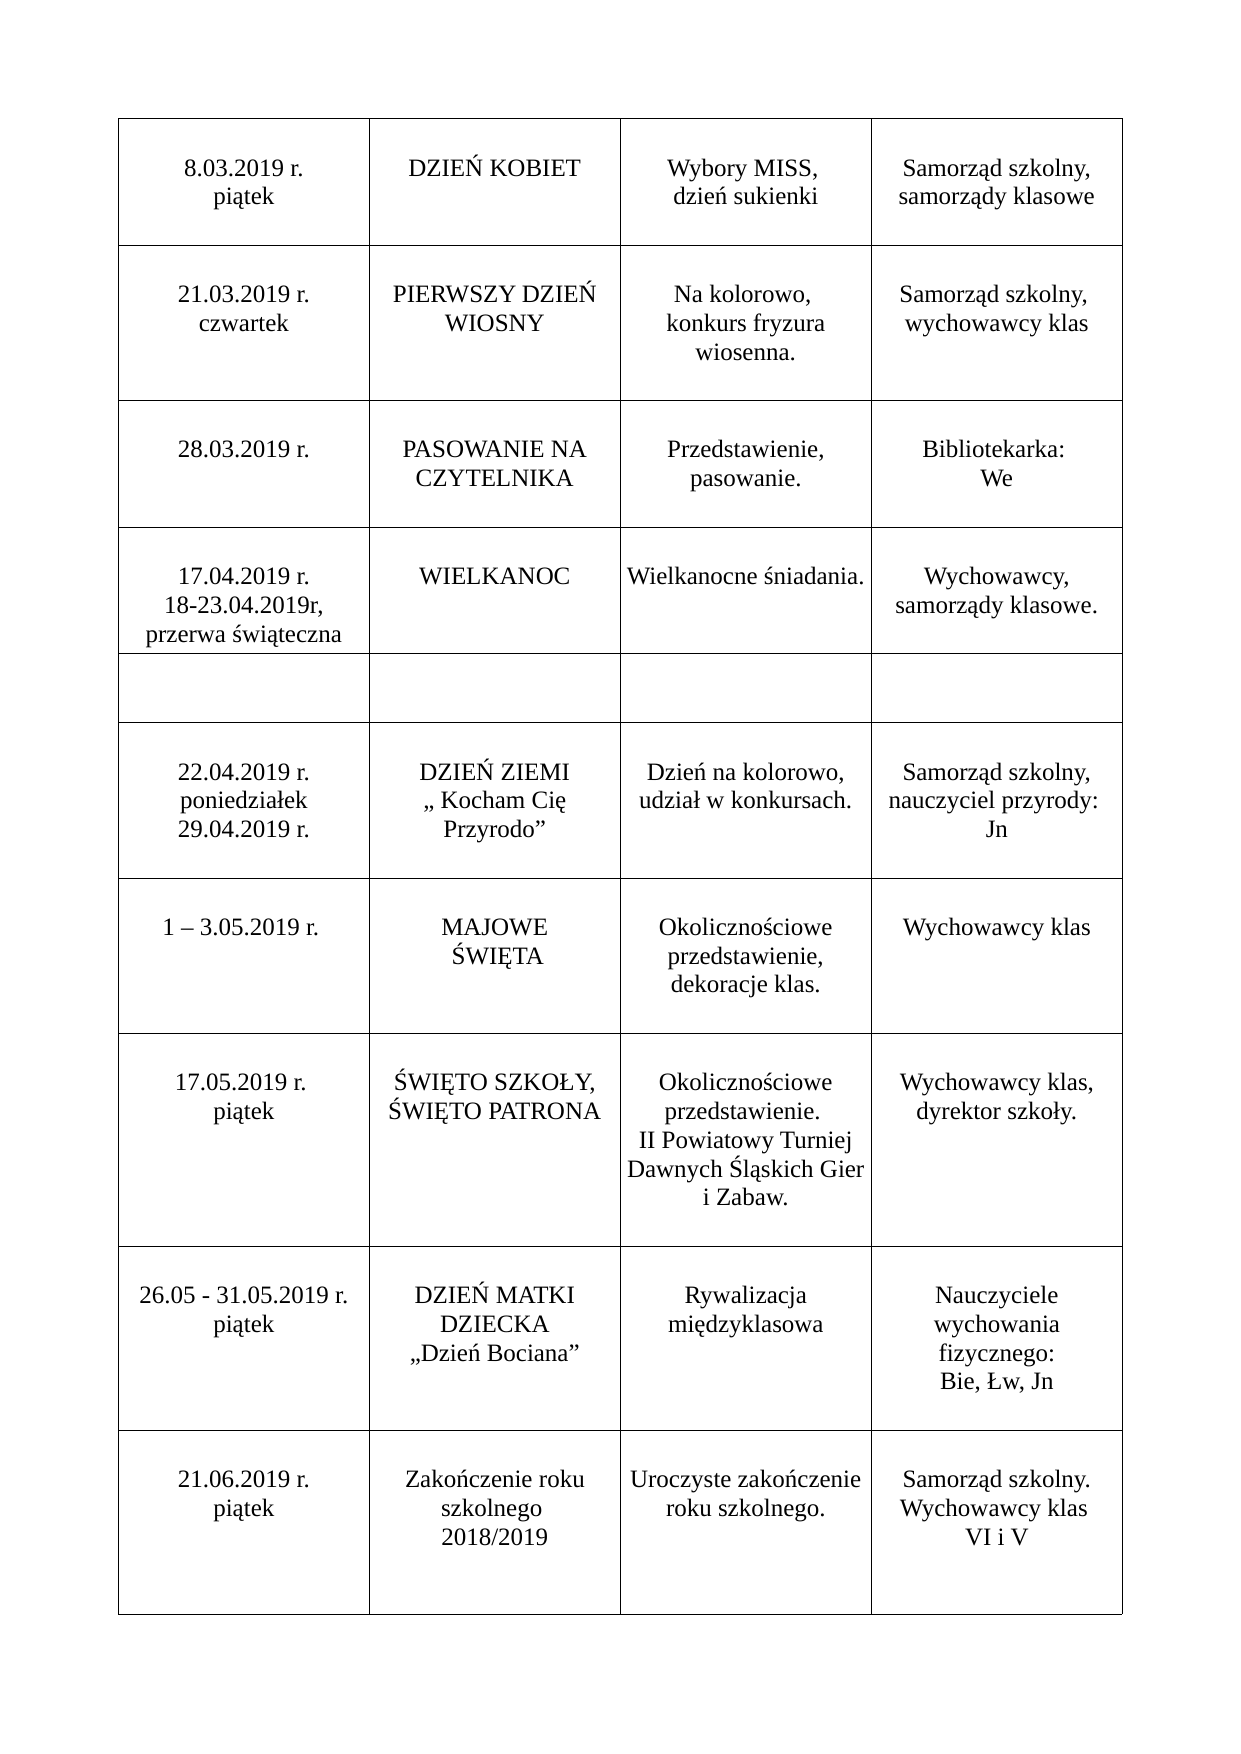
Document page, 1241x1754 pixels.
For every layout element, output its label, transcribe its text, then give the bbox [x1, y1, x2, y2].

table_cell Bibliotekarka: We [872, 401, 1122, 527]
table_cell Przedstawienie, pasowanie. [621, 401, 871, 527]
table_cell Wielkanocne śniadania. [621, 528, 871, 653]
table_cell Na kolorowo, konkurs fryzura wiosenna. [621, 246, 871, 400]
table_cell 17.05.2019 r. piątek [119, 1034, 369, 1246]
table_cell Zakończenie roku szkolnego 2018/2019 [370, 1431, 620, 1614]
table_cell 22.04.2019 r. poniedziałek 29.04.2019 r. [119, 723, 369, 877]
table_cell 26.05 - 31.05.2019 r. piątek [119, 1247, 369, 1430]
table_cell 21.06.2019 r. piątek [119, 1431, 369, 1614]
table_cell 1 – 3.05.2019 r. [119, 879, 369, 1033]
table_cell Okolicznościowe przedstawienie, dekoracje klas. [621, 879, 871, 1033]
table_cell [872, 654, 1122, 722]
table_cell Uroczyste zakończenie roku szkolnego. [621, 1431, 871, 1614]
table_cell Wychowawcy klas [872, 879, 1122, 1033]
table_cell Wychowawcy klas, dyrektor szkoły. [872, 1034, 1122, 1246]
table_cell Samorząd szkolny. Wychowawcy klas VI i V [872, 1431, 1122, 1614]
table_cell [119, 654, 369, 722]
table_cell Samorząd szkolny, nauczyciel przyrody: Jn [872, 723, 1122, 877]
table_cell 28.03.2019 r. [119, 401, 369, 527]
table_cell Samorząd szkolny, samorządy klasowe [872, 119, 1122, 245]
table_cell Rywalizacja międzyklasowa [621, 1247, 871, 1430]
table_cell DZIEŃ MATKI DZIECKA „Dzień Bociana” [370, 1247, 620, 1430]
table_cell WIELKANOC [370, 528, 620, 653]
table_cell PASOWANIE NA CZYTELNIKA [370, 401, 620, 527]
table_cell 17.04.2019 r. 18-23.04.2019r, przerwa świąteczna [119, 528, 369, 653]
table_cell 21.03.2019 r. czwartek [119, 246, 369, 400]
table_cell 8.03.2019 r. piątek [119, 119, 369, 245]
table_cell Nauczyciele wychowania fizycznego: Bie, Łw, Jn [872, 1247, 1122, 1430]
table_cell PIERWSZY DZIEŃ WIOSNY [370, 246, 620, 400]
table_cell Samorząd szkolny, wychowawcy klas [872, 246, 1122, 400]
table_cell Dzień na kolorowo, udział w konkursach. [621, 723, 871, 877]
table_cell [621, 654, 871, 722]
table_cell Wybory MISS, dzień sukienki [621, 119, 871, 245]
table_cell DZIEŃ ZIEMI „ Kocham Cię Przyrodo” [370, 723, 620, 877]
table_cell [370, 654, 620, 722]
table_cell ŚWIĘTO SZKOŁY, ŚWIĘTO PATRONA [370, 1034, 620, 1246]
table_cell DZIEŃ KOBIET [370, 119, 620, 245]
table_cell Okolicznościowe przedstawienie. II Powiatowy Turniej Dawnych Śląskich Gier i Zabaw. [621, 1034, 871, 1246]
table_cell Wychowawcy, samorządy klasowe. [872, 528, 1122, 653]
table_cell MAJOWE ŚWIĘTA [370, 879, 620, 1033]
